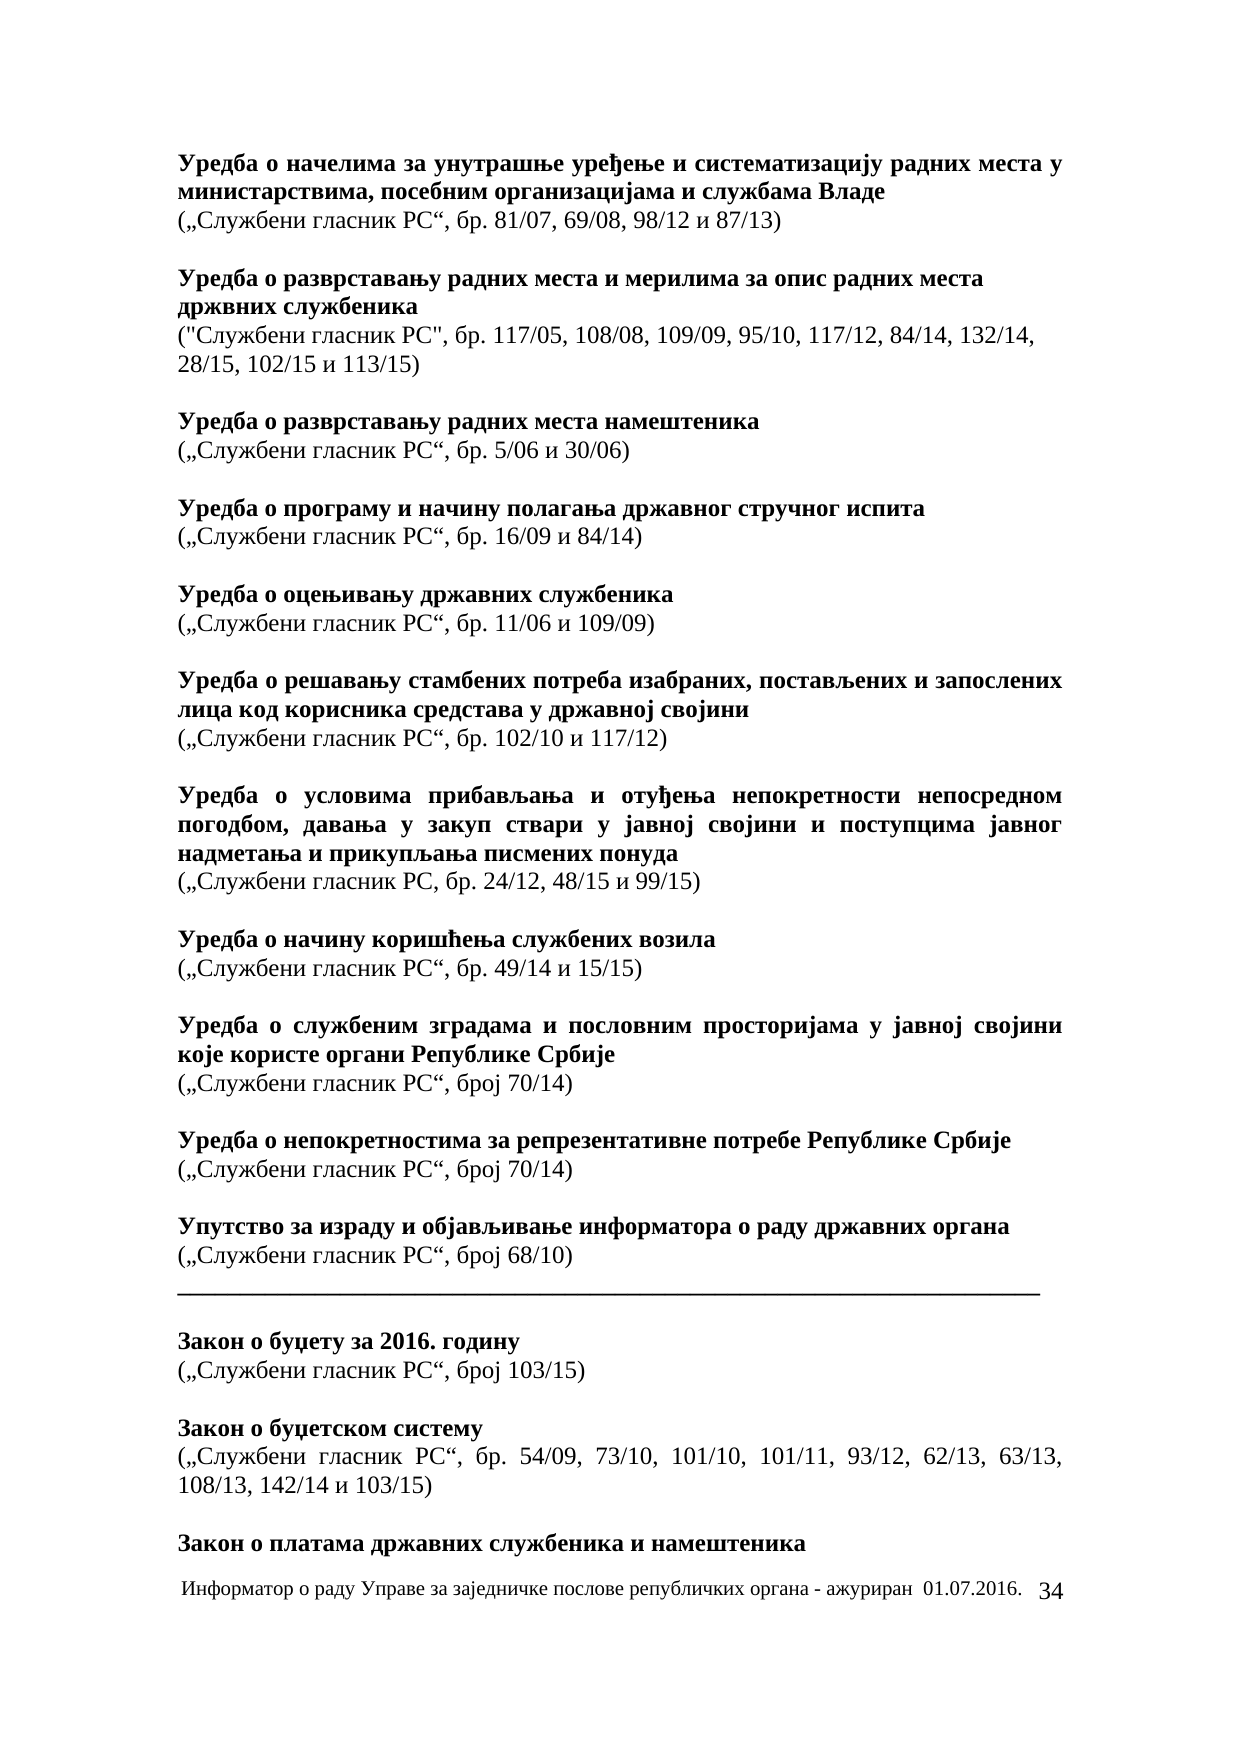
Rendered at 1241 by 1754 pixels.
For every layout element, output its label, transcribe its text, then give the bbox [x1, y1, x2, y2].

text Уредба о начелима за унутрашње уређење и систематизацију радних места у министарствима, посебним организацијама и службама Владе [177, 148, 1063, 205]
text Уредба о начину коришћења службених возила [177, 924, 1063, 953]
text („Службени гласник РС“, бр. 49/14 и 15/15) [177, 953, 1063, 981]
text („Службени гласник РС“, број 68/10) [177, 1240, 1063, 1269]
text („Службени гласник РС“, број 70/14) [177, 1068, 1063, 1096]
text („Службени гласник РС, бр. 24/12, 48/15 и 99/15) [177, 866, 1063, 895]
text Уредба о разврставању радних места и мерилима за опис радних места држвних службеника [177, 263, 1063, 320]
text _____________________________________________________________________ [177, 1269, 1063, 1298]
text („Службени гласник РС“, бр. 102/10 и 117/12) [177, 723, 1063, 751]
text („Службени гласник РС“, број 103/15) [177, 1355, 1063, 1384]
text („Службени гласник РС“, бр. 11/06 и 109/09) [177, 608, 1063, 636]
text Уредба о решавању стамбених потреба изабраних, постављених и запослених лица код корисника средстава у државној својини [177, 665, 1063, 723]
text Уредба о условима прибављања и отуђења непокретности непосредном погодбом, давања у закуп ствари у јавној својини и поступцима јавног надметања и прикупљања писмених понуда [177, 780, 1063, 866]
text Закон о буџетском систему [177, 1413, 1063, 1441]
text („Службени гласник РС“, бр. 54/09, 73/10, 101/10, 101/11, 93/12, 62/13, 63/13, 108/13, 142/14 и 103/15) [177, 1441, 1063, 1499]
text („Службени гласник РС“, бр. 16/09 и 84/14) [177, 521, 1063, 550]
text Уредба о оцењивању државних службеника [177, 579, 1063, 608]
text Уредба о непокретностима за репрезентативне потребе Републике Србије [177, 1125, 1063, 1154]
text Уредба о разврставању радних места намештеника [177, 406, 1063, 435]
text („Службени гласник РС“, бр. 81/07, 69/08, 98/12 и 87/13) [177, 205, 1063, 234]
text Уредба о програму и начину полагања државног стручног испита [177, 493, 1063, 521]
text Уредба о службеним зградама и пословним просторијама у јавној својини које користе органи Републике Србије [177, 1010, 1063, 1068]
text Закон о буџету за 2016. годину [177, 1326, 1063, 1355]
text ("Службени гласник РС", бр. 117/05, 108/08, 109/09, 95/10, 117/12, 84/14, 132/14, 28/15, 102/15 и 113/15) [177, 320, 1063, 378]
text Упутство за израду и објављивање информатора о раду државних органа [177, 1211, 1063, 1240]
text Закон о платама државних службеника и намештеника [177, 1528, 1063, 1556]
text („Службени гласник РС“, број 70/14) [177, 1154, 1063, 1183]
text („Службени гласник РС“, бр. 5/06 и 30/06) [177, 435, 1063, 464]
